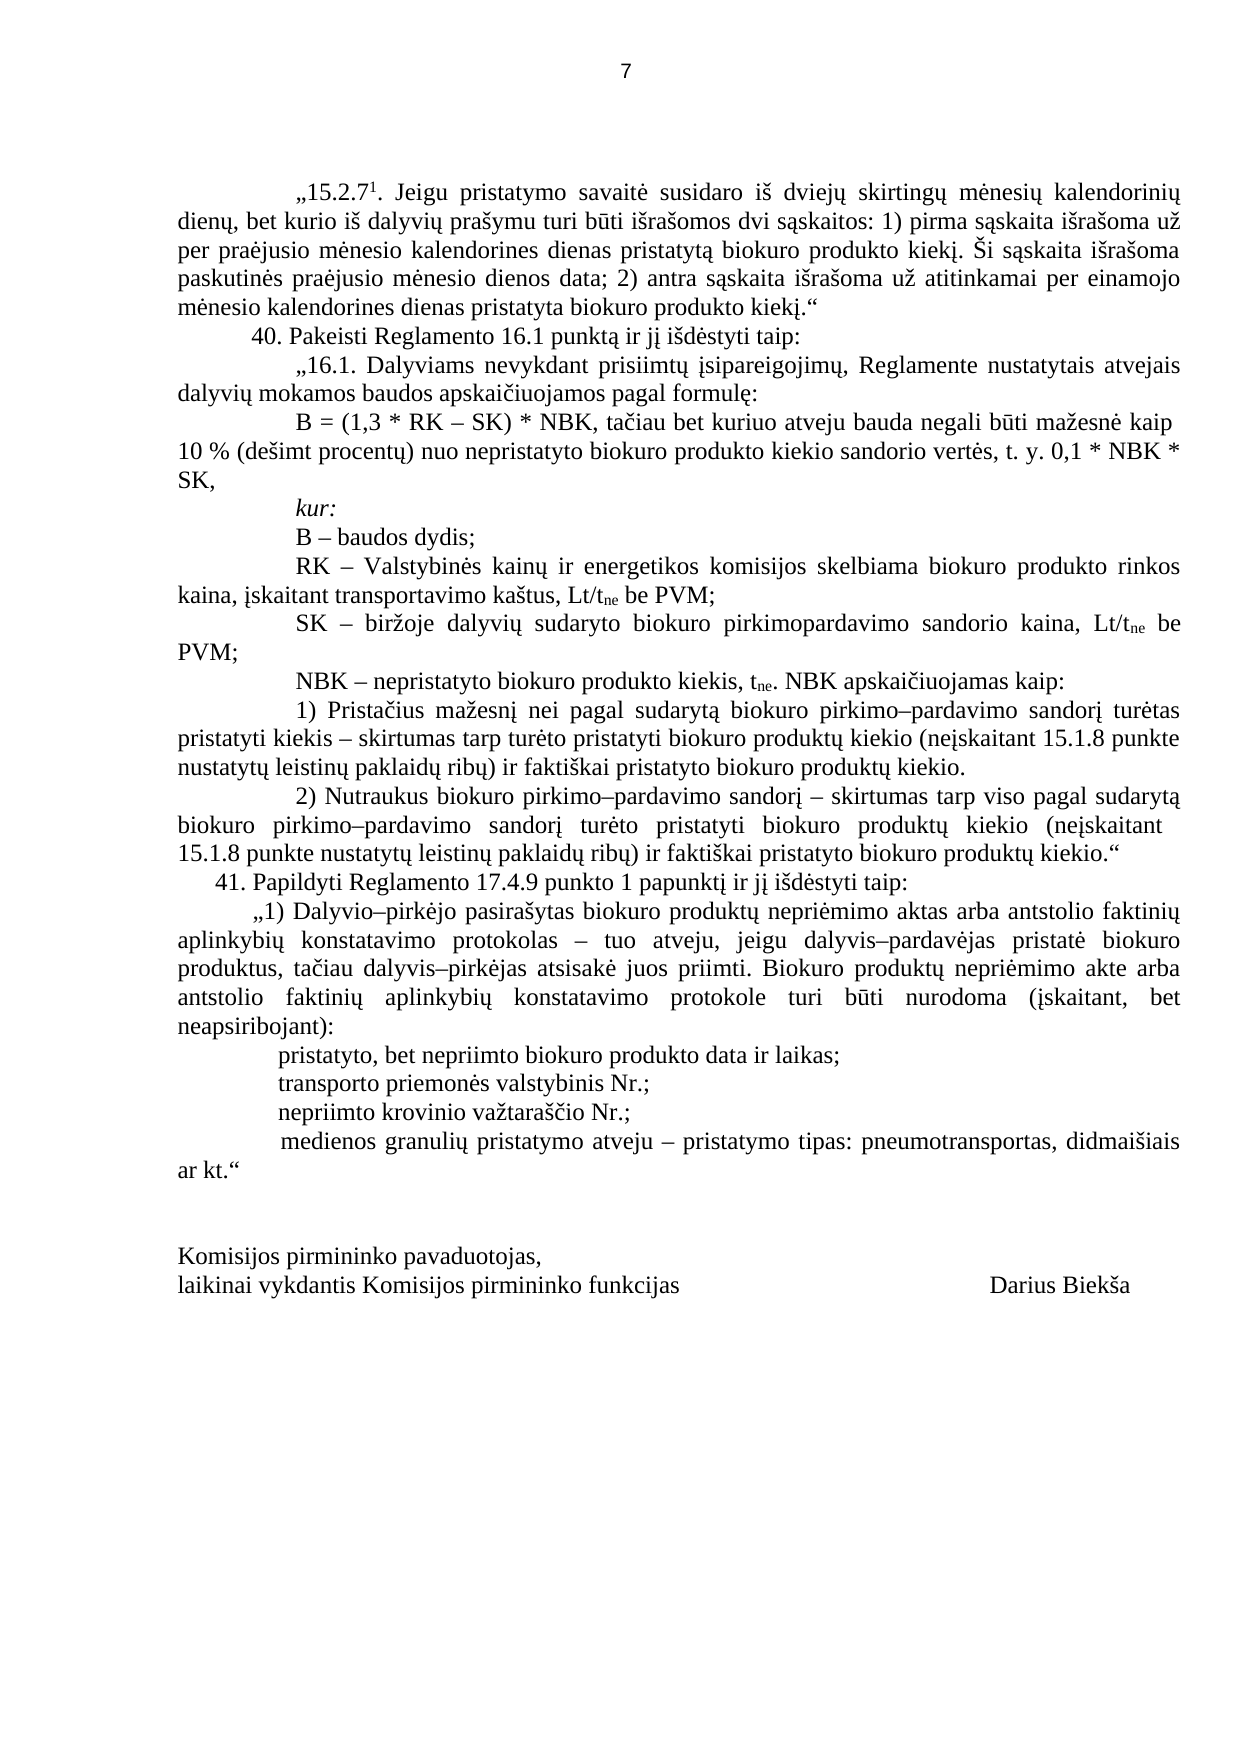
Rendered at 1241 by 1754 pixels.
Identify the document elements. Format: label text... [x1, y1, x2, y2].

text B – baudos dydis; [177, 522, 1181, 551]
text  transporto priemonės valstybinis Nr.; [177, 1068, 1181, 1097]
text laikinai vykdantis Komisijos pirmininko funkcijas Darius Biekša [177, 1270, 1181, 1298]
text 1) Pristačius mažesnį nei pagal sudarytą biokuro pirkimo–pardavimo sandorį turėtas pristatyti kiekis – skirtumas tarp turėto pristatyti biokuro produktų kiekio (neįskaitant 15.1.8 punkte nustatytų leistinų paklaidų ribų) ir faktiškai pristatyto biokuro produktų kiekio. [177, 695, 1181, 781]
text kur: [177, 493, 1181, 522]
text NBK – nepristatyto biokuro produkto kiekis, tne. NBK apskaičiuojamas kaip: [177, 666, 1181, 695]
text „1) Dalyvio–pirkėjo pasirašytas biokuro produktų nepriėmimo aktas arba antstolio faktinių aplinkybių konstatavimo protokolas – tuo atveju, jeigu dalyvis–pardavėjas pristatė biokuro produktus, tačiau dalyvis–pirkėjas atsisakė juos priimti. Biokuro produktų nepriėmimo akte arba antstolio faktinių aplinkybių konstatavimo protokole turi būti nurodoma (įskaitant, bet neapsiribojant): [177, 896, 1181, 1040]
text B = (1,3 * RK – SK) * NBK, tačiau bet kuriuo atveju bauda negali būti mažesnė kaip 10 % (dešimt procentų) nuo nepristatyto biokuro produkto kiekio sandorio vertės, t. y. 0,1 * NBK * SK, [177, 407, 1181, 493]
text „16.1. Dalyviams nevykdant prisiimtų įsipareigojimų, Reglamente nustatytais atvejais dalyvių mokamos baudos apskaičiuojamos pagal formulę: [177, 350, 1181, 407]
text 40. Pakeisti Reglamento 16.1 punktą ir jį išdėstyti taip: [251, 321, 1181, 350]
text RK – Valstybinės kainų ir energetikos komisijos skelbiama biokuro produkto rinkos kaina, įskaitant transportavimo kaštus, Lt/tne be PVM; [177, 551, 1181, 608]
text  medienos granulių pristatymo atveju – pristatymo tipas: pneumotransportas, didmaišiais ar kt.“ [177, 1126, 1181, 1183]
text 41. Papildyti Reglamento 17.4.9 punkto 1 papunktį ir jį išdėstyti taip: [215, 867, 1181, 896]
text „15.2.71. Jeigu pristatymo savaitė susidaro iš dviejų skirtingų mėnesių kalendorinių dienų, bet kurio iš dalyvių prašymu turi būti išrašomos dvi sąskaitos: 1) pirma sąskaita išrašoma už per praėjusio mėnesio kalendorines dienas pristatytą biokuro produkto kiekį. Ši sąskaita išrašoma paskutinės praėjusio mėnesio dienos data; 2) antra sąskaita išrašoma už atitinkamai per einamojo mėnesio kalendorines dienas pristatyta biokuro produkto kiekį.“ [177, 177, 1181, 321]
text  pristatyto, bet nepriimto biokuro produkto data ir laikas; [177, 1040, 1181, 1068]
text  nepriimto krovinio važtaraščio Nr.; [177, 1097, 1181, 1126]
text Komisijos pirmininko pavaduotojas, [177, 1241, 1181, 1270]
text SK – biržoje dalyvių sudaryto biokuro pirkimopardavimo sandorio kaina, Lt/tne be PVM; [177, 608, 1181, 666]
text 2) Nutraukus biokuro pirkimo–pardavimo sandorį – skirtumas tarp viso pagal sudarytą biokuro pirkimo–pardavimo sandorį turėto pristatyti biokuro produktų kiekio (neįskaitant 15.1.8 punkte nustatytų leistinų paklaidų ribų) ir faktiškai pristatyto biokuro produktų kiekio.“ [177, 781, 1181, 867]
